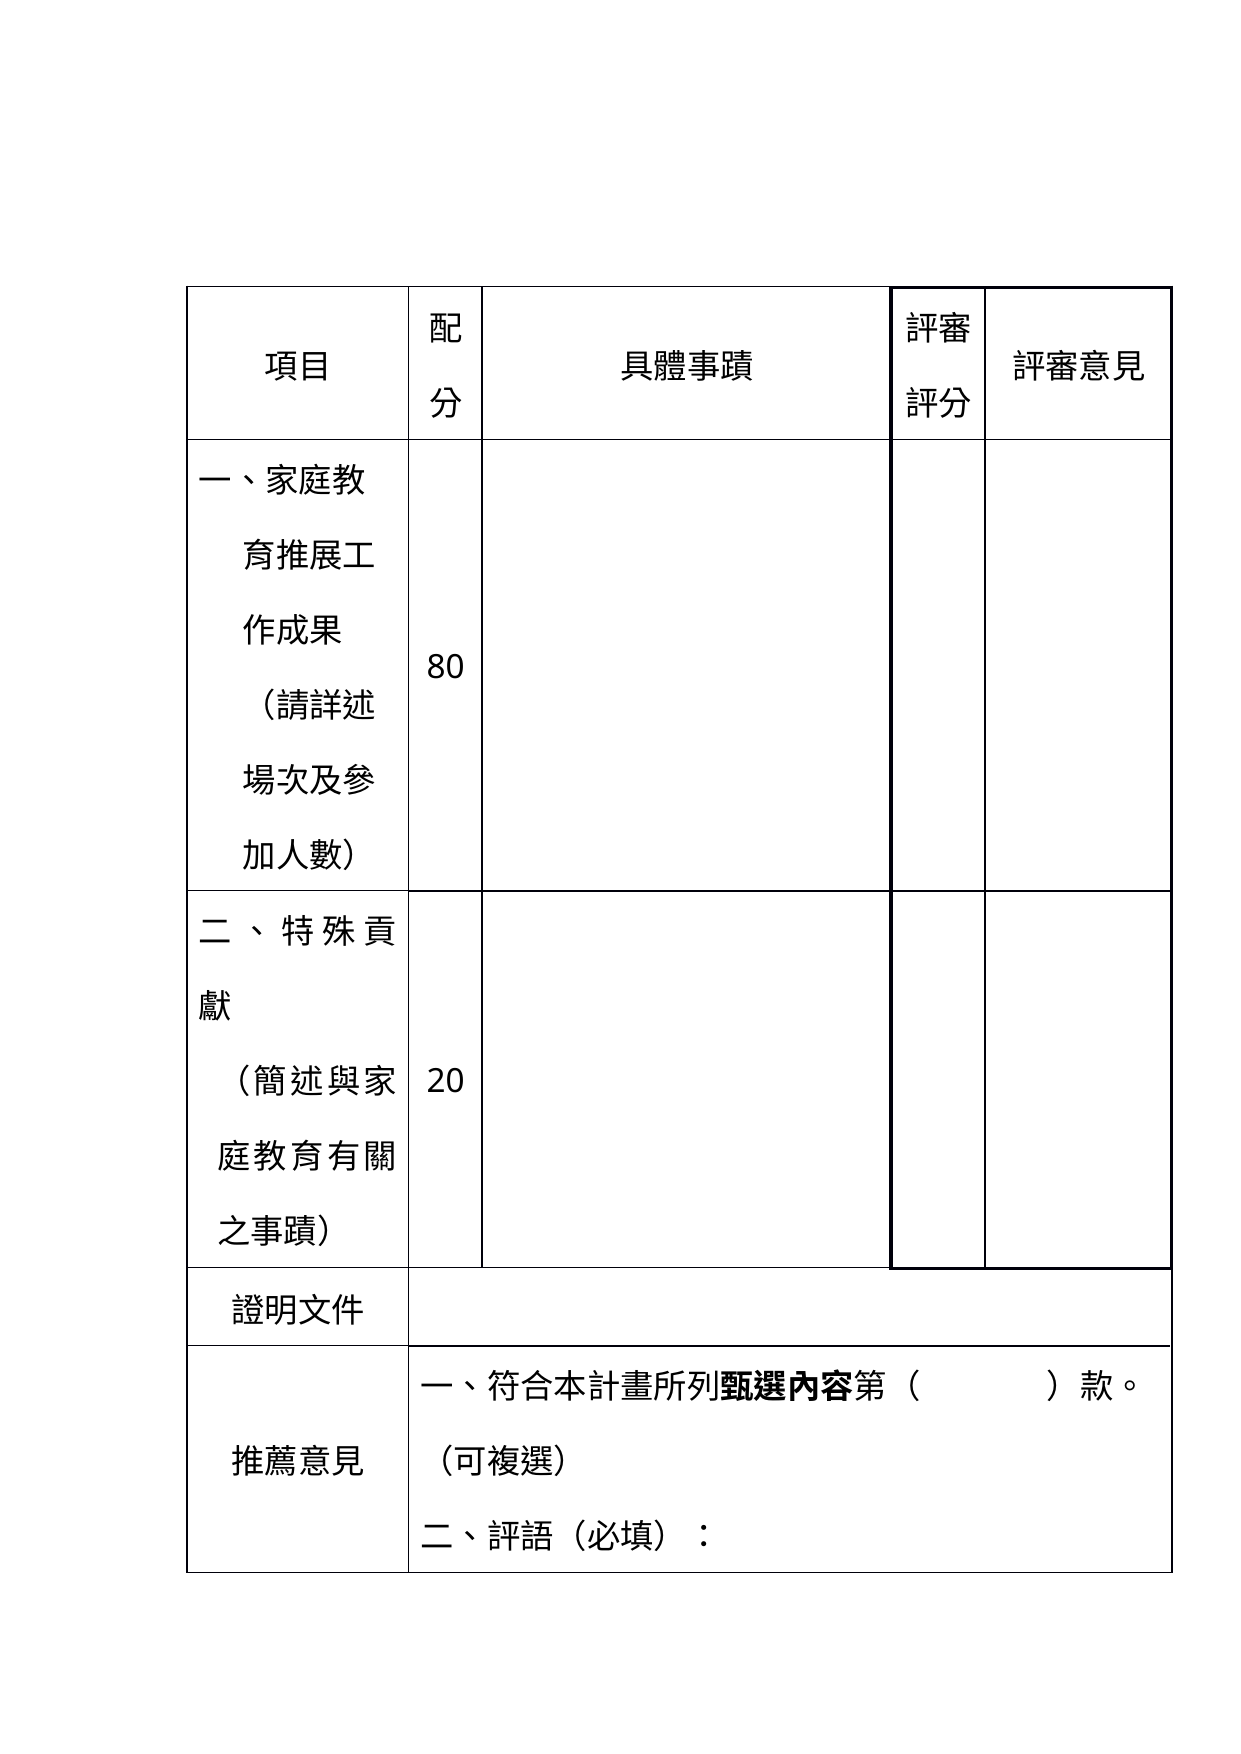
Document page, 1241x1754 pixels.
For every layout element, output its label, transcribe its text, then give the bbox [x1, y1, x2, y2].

table_cell [483, 440, 889, 890]
table_cell [483, 892, 889, 1267]
table_header 配分 [409, 287, 481, 439]
table_cell 80 [409, 440, 481, 890]
table_header 評審 評分 [893, 289, 984, 439]
table_cell [409, 1268, 1171, 1345]
table_cell [893, 440, 984, 890]
table_cell 一、家庭教育推展工作成果（請詳述場次及參加人數） [188, 440, 408, 890]
table_cell 推薦意見 [188, 1346, 408, 1572]
table_header 評審意見 [986, 289, 1170, 439]
table_cell 一、符合本計畫所列甄選內容第（ ）款。（可複選） 二、評語（必填）： [409, 1345, 1171, 1572]
table_cell 二、特殊貢獻 （簡述與家庭教育有關之事蹟） [188, 891, 408, 1267]
table_cell [986, 440, 1170, 890]
table_cell [986, 892, 1170, 1267]
table_header 具體事蹟 [483, 287, 889, 439]
table_cell 證明文件 [188, 1268, 408, 1345]
table_cell [893, 892, 984, 1267]
table_cell 20 [409, 892, 481, 1267]
table_header 項目 [188, 287, 408, 439]
